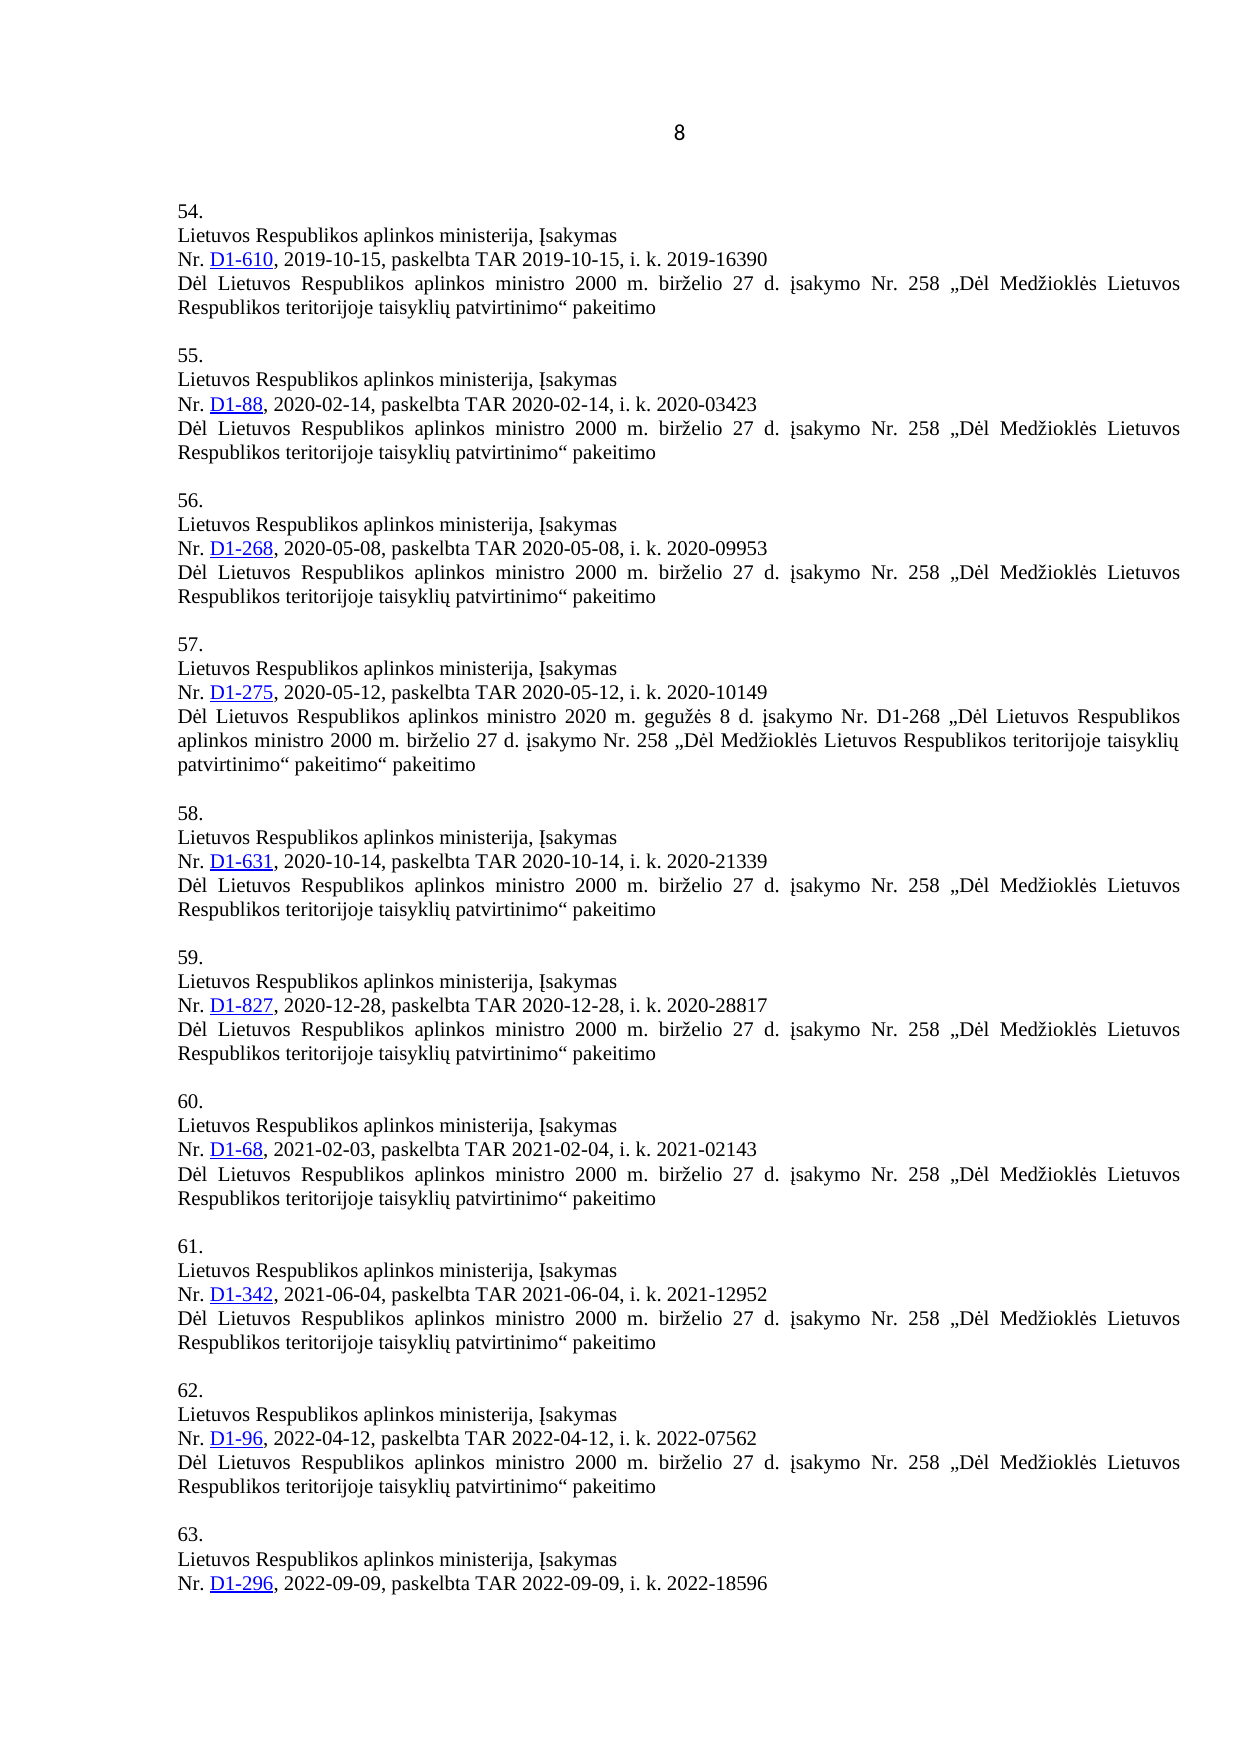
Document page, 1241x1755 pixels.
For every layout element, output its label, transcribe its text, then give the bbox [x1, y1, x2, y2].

text Dėl Lietuvos Respublikos aplinkos ministro 2000 m. birželio 27 d. įsakymo Nr. 258 „Dėl Medžioklės Lietuvos Respublikos teritorijoje taisyklių patvirtinimo“ pakeitimo [177, 1161, 1181, 1209]
text 59. [177, 945, 1181, 969]
text 56. [177, 488, 1181, 512]
text 63. [177, 1522, 1181, 1546]
text Lietuvos Respublikos aplinkos ministerija, Įsakymas [177, 824, 1181, 849]
text Lietuvos Respublikos aplinkos ministerija, Įsakymas [177, 367, 1181, 391]
text 54. [177, 199, 1181, 223]
text Nr. D1-268, 2020-05-08, paskelbta TAR 2020-05-08, i. k. 2020-09953 [177, 536, 1181, 560]
text Lietuvos Respublikos aplinkos ministerija, Įsakymas [177, 512, 1181, 536]
text Nr. D1-96, 2022-04-12, paskelbta TAR 2022-04-12, i. k. 2022-07562 [177, 1426, 1181, 1450]
text Lietuvos Respublikos aplinkos ministerija, Įsakymas [177, 1402, 1181, 1426]
text Nr. D1-631, 2020-10-14, paskelbta TAR 2020-10-14, i. k. 2020-21339 [177, 849, 1181, 873]
text Dėl Lietuvos Respublikos aplinkos ministro 2000 m. birželio 27 d. įsakymo Nr. 258 „Dėl Medžioklės Lietuvos Respublikos teritorijoje taisyklių patvirtinimo“ pakeitimo [177, 873, 1181, 921]
text Nr. D1-610, 2019-10-15, paskelbta TAR 2019-10-15, i. k. 2019-16390 [177, 247, 1181, 271]
text 55. [177, 343, 1181, 367]
text Lietuvos Respublikos aplinkos ministerija, Įsakymas [177, 223, 1181, 247]
text Lietuvos Respublikos aplinkos ministerija, Įsakymas [177, 1113, 1181, 1137]
text 61. [177, 1234, 1181, 1258]
text Dėl Lietuvos Respublikos aplinkos ministro 2000 m. birželio 27 d. įsakymo Nr. 258 „Dėl Medžioklės Lietuvos Respublikos teritorijoje taisyklių patvirtinimo“ pakeitimo [177, 1450, 1181, 1498]
text Nr. D1-296, 2022-09-09, paskelbta TAR 2022-09-09, i. k. 2022-18596 [177, 1571, 1181, 1594]
text Dėl Lietuvos Respublikos aplinkos ministro 2020 m. gegužės 8 d. įsakymo Nr. D1-268 „Dėl Lietuvos Respublikos aplinkos ministro 2000 m. birželio 27 d. įsakymo Nr. 258 „Dėl Medžioklės Lietuvos Respublikos teritorijoje taisyklių patvirtinimo“ pakeitimo“ pakeitimo [177, 704, 1181, 776]
text 62. [177, 1378, 1181, 1402]
text Dėl Lietuvos Respublikos aplinkos ministro 2000 m. birželio 27 d. įsakymo Nr. 258 „Dėl Medžioklės Lietuvos Respublikos teritorijoje taisyklių patvirtinimo“ pakeitimo [177, 1017, 1181, 1065]
text Nr. D1-68, 2021-02-03, paskelbta TAR 2021-02-04, i. k. 2021-02143 [177, 1137, 1181, 1161]
text Lietuvos Respublikos aplinkos ministerija, Įsakymas [177, 656, 1181, 680]
text Lietuvos Respublikos aplinkos ministerija, Įsakymas [177, 1258, 1181, 1282]
text Lietuvos Respublikos aplinkos ministerija, Įsakymas [177, 969, 1181, 993]
text Dėl Lietuvos Respublikos aplinkos ministro 2000 m. birželio 27 d. įsakymo Nr. 258 „Dėl Medžioklės Lietuvos Respublikos teritorijoje taisyklių patvirtinimo“ pakeitimo [177, 416, 1181, 464]
text Nr. D1-88, 2020-02-14, paskelbta TAR 2020-02-14, i. k. 2020-03423 [177, 391, 1181, 416]
text Nr. D1-275, 2020-05-12, paskelbta TAR 2020-05-12, i. k. 2020-10149 [177, 680, 1181, 704]
text Nr. D1-342, 2021-06-04, paskelbta TAR 2021-06-04, i. k. 2021-12952 [177, 1282, 1181, 1306]
text 57. [177, 632, 1181, 656]
text 58. [177, 801, 1181, 824]
text Dėl Lietuvos Respublikos aplinkos ministro 2000 m. birželio 27 d. įsakymo Nr. 258 „Dėl Medžioklės Lietuvos Respublikos teritorijoje taisyklių patvirtinimo“ pakeitimo [177, 1306, 1181, 1354]
text 60. [177, 1089, 1181, 1113]
text Lietuvos Respublikos aplinkos ministerija, Įsakymas [177, 1546, 1181, 1571]
text Dėl Lietuvos Respublikos aplinkos ministro 2000 m. birželio 27 d. įsakymo Nr. 258 „Dėl Medžioklės Lietuvos Respublikos teritorijoje taisyklių patvirtinimo“ pakeitimo [177, 560, 1181, 608]
text Dėl Lietuvos Respublikos aplinkos ministro 2000 m. birželio 27 d. įsakymo Nr. 258 „Dėl Medžioklės Lietuvos Respublikos teritorijoje taisyklių patvirtinimo“ pakeitimo [177, 271, 1181, 319]
text Nr. D1-827, 2020-12-28, paskelbta TAR 2020-12-28, i. k. 2020-28817 [177, 993, 1181, 1017]
